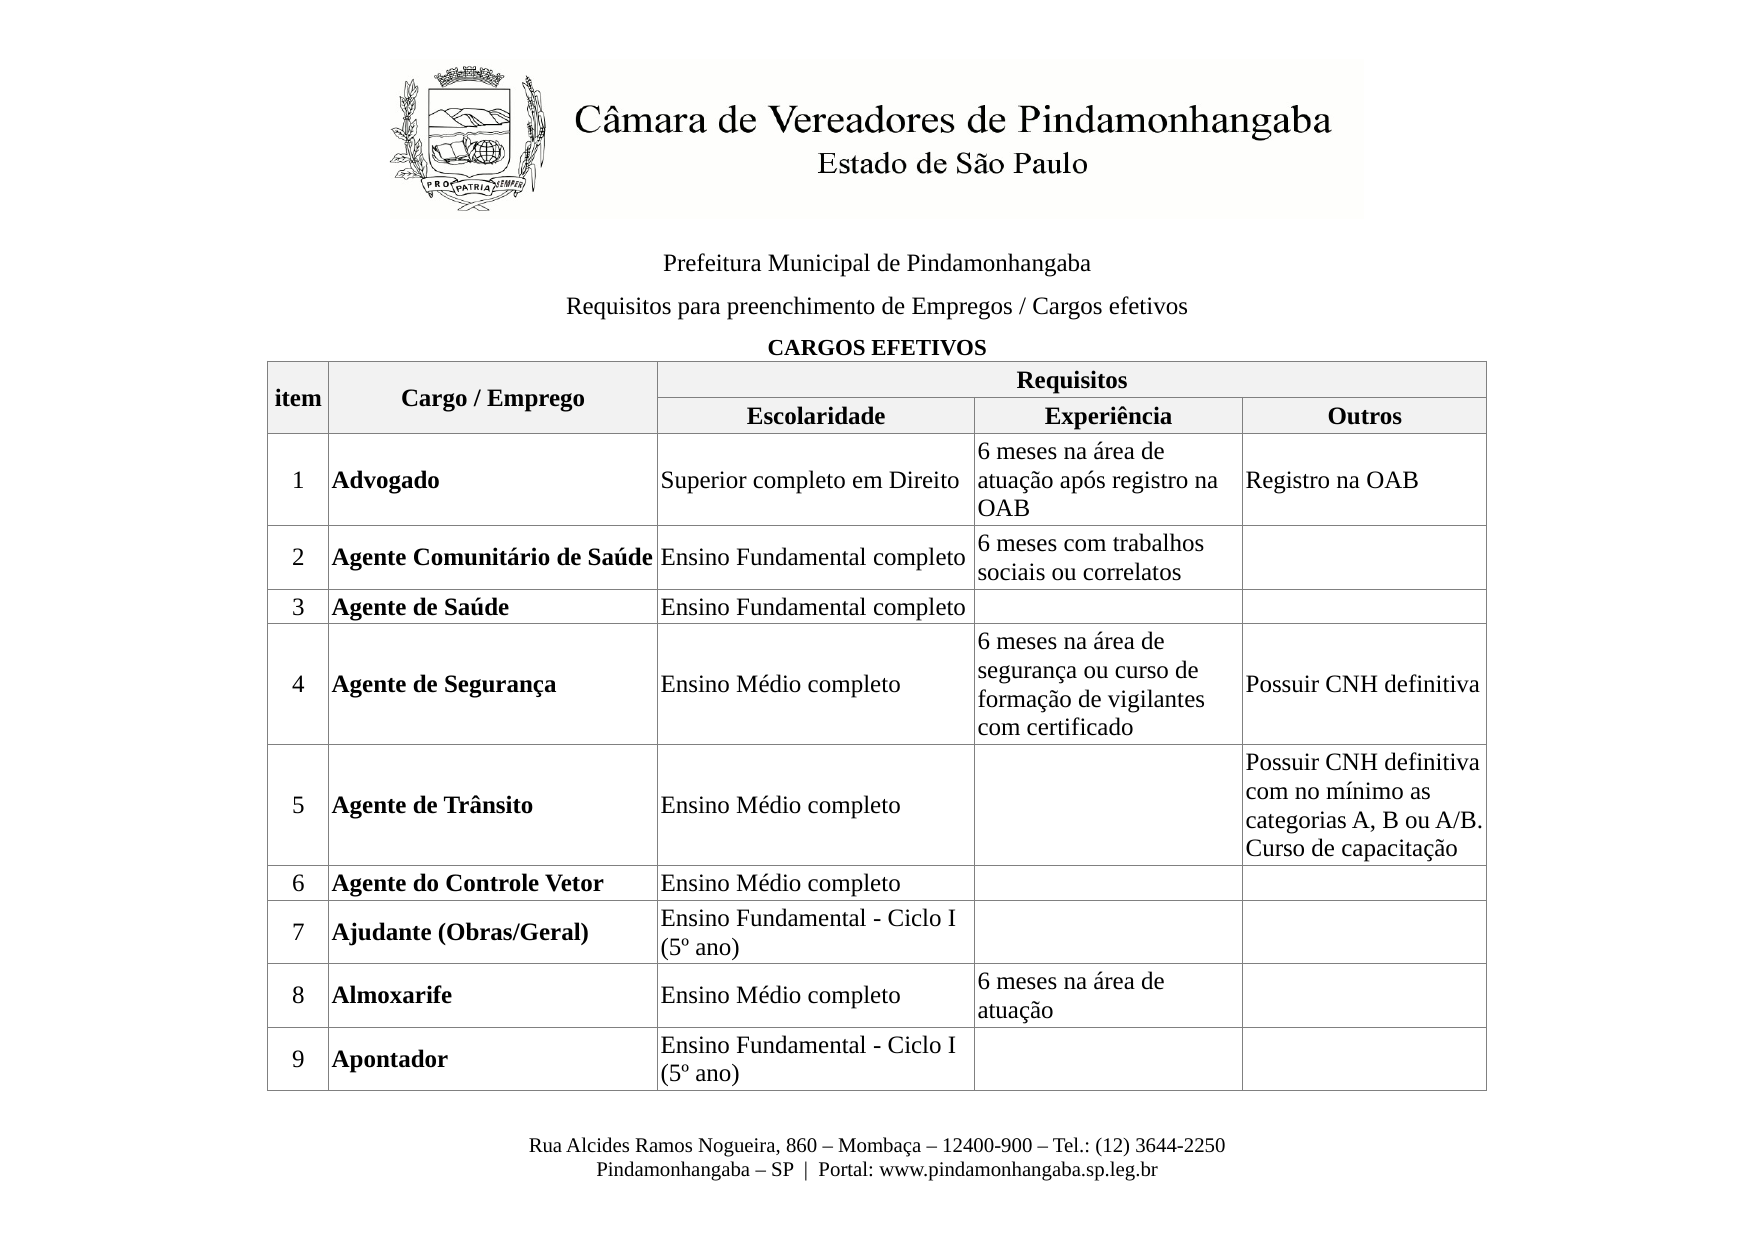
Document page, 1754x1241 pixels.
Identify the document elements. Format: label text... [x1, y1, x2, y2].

table_cell Ensino Médio completo [658, 745, 974, 865]
table_cell Agente do Controle Vetor [329, 866, 657, 900]
table_cell 9 [268, 1028, 328, 1090]
table_cell Possuir CNH definitiva [1243, 624, 1486, 744]
table_cell 6 [268, 866, 328, 900]
text Prefeitura Municipal de Pindamonhangaba [59, 248, 1695, 277]
table_cell Experiência [975, 398, 1242, 433]
table_cell Apontador [329, 1028, 657, 1090]
table_cell Ensino Fundamental - Ciclo I (5º ano) [658, 901, 974, 963]
table_cell 3 [268, 590, 328, 623]
table_header Cargo / Emprego [329, 362, 657, 433]
table_cell Ensino Fundamental completo [658, 526, 974, 588]
table_cell [975, 745, 1242, 865]
table_cell 6 meses na área de atuação após registro na OAB [975, 434, 1242, 525]
table_cell 7 [268, 901, 328, 963]
table_cell Ensino Médio completo [658, 866, 974, 900]
table_cell 1 [268, 434, 328, 525]
table_header Requisitos [658, 362, 1486, 397]
table_cell 6 meses na área de atuação [975, 964, 1242, 1027]
table_cell [1243, 964, 1486, 1027]
table_cell 4 [268, 624, 328, 744]
table_cell Ensino Médio completo [658, 964, 974, 1027]
table_cell [975, 866, 1242, 900]
table_cell Outros [1243, 398, 1486, 433]
table_cell 6 meses na área de segurança ou curso de formação de vigilantes com certificado [975, 624, 1242, 744]
table_header item [268, 362, 328, 433]
table_cell [1243, 590, 1486, 623]
table_cell 8 [268, 964, 328, 1027]
table_cell [1243, 1028, 1486, 1090]
table_cell Agente de Segurança [329, 624, 657, 744]
table_cell Ensino Fundamental - Ciclo I (5º ano) [658, 1028, 974, 1090]
table_cell 5 [268, 745, 328, 865]
table_cell Ajudante (Obras/Geral) [329, 901, 657, 963]
table_cell Agente de Saúde [329, 590, 657, 623]
table_cell Agente Comunitário de Saúde [329, 526, 657, 588]
table_cell Possuir CNH definitiva com no mínimo as categorias A, B ou A/B. Curso de capacitação [1243, 745, 1486, 865]
table_cell Escolaridade [658, 398, 974, 433]
table_cell Registro na OAB [1243, 434, 1486, 525]
table_cell Agente de Trânsito [329, 745, 657, 865]
table_cell [1243, 526, 1486, 588]
picture [389, 59, 1365, 219]
table_cell [1243, 901, 1486, 963]
table_cell Superior completo em Direito [658, 434, 974, 525]
table_cell Advogado [329, 434, 657, 525]
table_cell 6 meses com trabalhos sociais ou correlatos [975, 526, 1242, 588]
table_cell Ensino Fundamental completo [658, 590, 974, 623]
table_cell 2 [268, 526, 328, 588]
table_cell [975, 590, 1242, 623]
text Requisitos para preenchimento de Empregos / Cargos efetivos [59, 291, 1695, 320]
table_cell [975, 901, 1242, 963]
table_cell [1243, 866, 1486, 900]
table_cell [975, 1028, 1242, 1090]
text Cargos efetivos [59, 334, 1695, 361]
table_cell Ensino Médio completo [658, 624, 974, 744]
table_cell Almoxarife [329, 964, 657, 1027]
